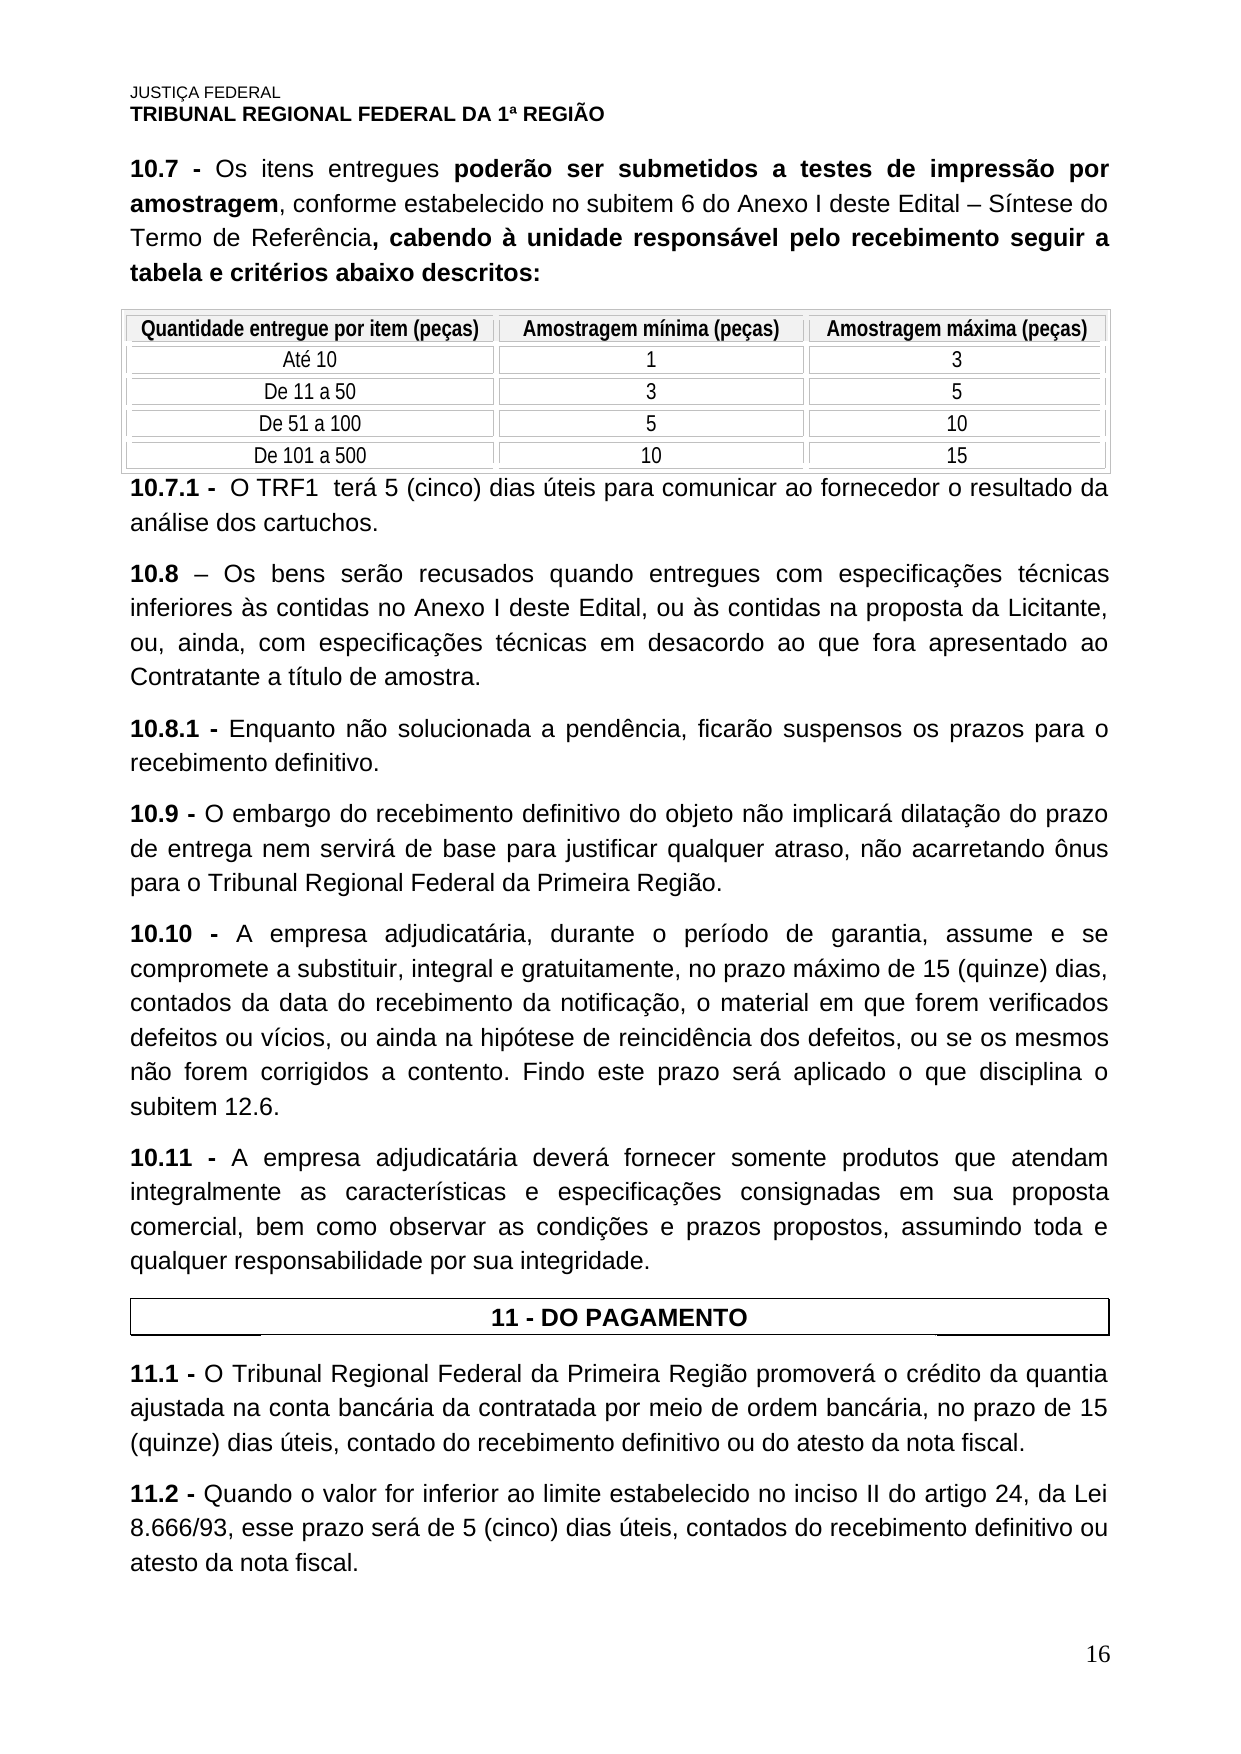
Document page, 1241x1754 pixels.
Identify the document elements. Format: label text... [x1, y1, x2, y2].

text 10.8 – Os bens serão recusados quando entregues com especificações técnicas inferiores às contidas no Anexo I deste Edital, ou às contidas na proposta da Licitante, ou, ainda, com especificações técnicas em desacordo ao que fora apresentado ao Contratante a título de amostra. [130, 559, 1110, 691]
table_cell 5 [806, 373, 1108, 404]
text 10.10 - A empresa adjudicatária, durante o período de garantia, assume e se compromete a substituir, integral e gratuitamente, no prazo máximo de 15 (quinze) dias, contados da data do recebimento da notificação, o material em que forem verificados defeitos ou vícios, ou ainda na hipótese de reincidência dos defeitos, ou se os mesmos não forem corrigidos a contento. Findo este prazo será aplicado o que disciplina o subitem 12.6. [130, 919, 261, 1120]
text 11.2 - Quando o valor for inferior ao limite estabelecido no inciso II do artigo 24, da Lei 8.666/93, esse prazo será de 5 (cinco) dias úteis, contados do recebimento definitivo ou atesto da nota fiscal. [130, 1479, 1110, 1576]
table_cell 3 [806, 341, 1108, 373]
table_cell 10 [496, 436, 806, 468]
table_header Quantidade entregue por item (peças) [124, 310, 496, 341]
text 10.8.1 - Enquanto não solucionada a pendência, ficarão suspensos os prazos para o recebimento definitivo. [130, 713, 261, 777]
text 11 - DO PAGAMENTO [937, 1299, 1108, 1334]
text 10.8.1 - Enquanto não solucionada a pendência, ficarão suspensos os prazos para o recebimento definitivo. [937, 713, 1110, 777]
text 10.7 - Os itens entregues poderão ser submetidos a testes de impressão por amostragem, conforme estabelecido no subitem 6 do Anexo I deste Edital – Síntese do Termo de Referência, cabendo à unidade responsável pelo recebimento seguir a tabela e critérios abaixo descritos: [130, 154, 1110, 287]
table_cell De 11 a 50 [124, 373, 496, 404]
text 10.10 - A empresa adjudicatária, durante o período de garantia, assume e se compromete a substituir, integral e gratuitamente, no prazo máximo de 15 (quinze) dias, contados da data do recebimento da notificação, o material em que forem verificados defeitos ou vícios, ou ainda na hipótese de reincidência dos defeitos, ou se os mesmos não forem corrigidos a contento. Findo este prazo será aplicado o que disciplina o subitem 12.6. [937, 919, 1110, 1120]
table_cell De 51 a 100 [124, 404, 496, 436]
text 10.9 - O embargo do recebimento definitivo do objeto não implicará dilatação do prazo de entrega nem servirá de base para justificar qualquer atraso, não acarretando ônus para o Tribunal Regional Federal da Primeira Região. [130, 799, 261, 897]
text 10.9 - O embargo do recebimento definitivo do objeto não implicará dilatação do prazo de entrega nem servirá de base para justificar qualquer atraso, não acarretando ônus para o Tribunal Regional Federal da Primeira Região. [937, 799, 1110, 897]
text 10.11 - A empresa adjudicatária deverá fornecer somente produtos que atendam integralmente as características e especificações consignadas em sua proposta comercial, bem como observar as condições e prazos propostos, assumindo toda e qualquer responsabilidade por sua integridade. [937, 1143, 1110, 1275]
text 10.7.1 - O TRF1 terá 5 (cinco) dias úteis para comunicar ao fornecedor o resultado da análise dos cartuchos. [130, 474, 1110, 537]
table_cell 3 [496, 373, 806, 404]
table_cell De 101 a 500 [124, 436, 496, 468]
table_cell 10 [806, 404, 1108, 436]
table_cell 15 [806, 436, 1108, 468]
text 11.1 - O Tribunal Regional Federal da Primeira Região promoverá o crédito da quantia ajustada na conta bancária da contratada por meio de ordem bancária, no prazo de 15 (quinze) dias úteis, contado do recebimento definitivo ou do atesto da nota fiscal. [130, 1358, 1110, 1456]
table_cell Até 10 [124, 341, 496, 373]
table_header Amostragem mínima (peças) [496, 310, 806, 341]
table_header Amostragem máxima (peças) [806, 310, 1108, 341]
text 11 - DO PAGAMENTO [131, 1299, 261, 1334]
table_cell 5 [496, 404, 806, 436]
table_cell 1 [496, 341, 806, 373]
text 10.11 - A empresa adjudicatária deverá fornecer somente produtos que atendam integralmente as características e especificações consignadas em sua proposta comercial, bem como observar as condições e prazos propostos, assumindo toda e qualquer responsabilidade por sua integridade. [130, 1143, 261, 1275]
